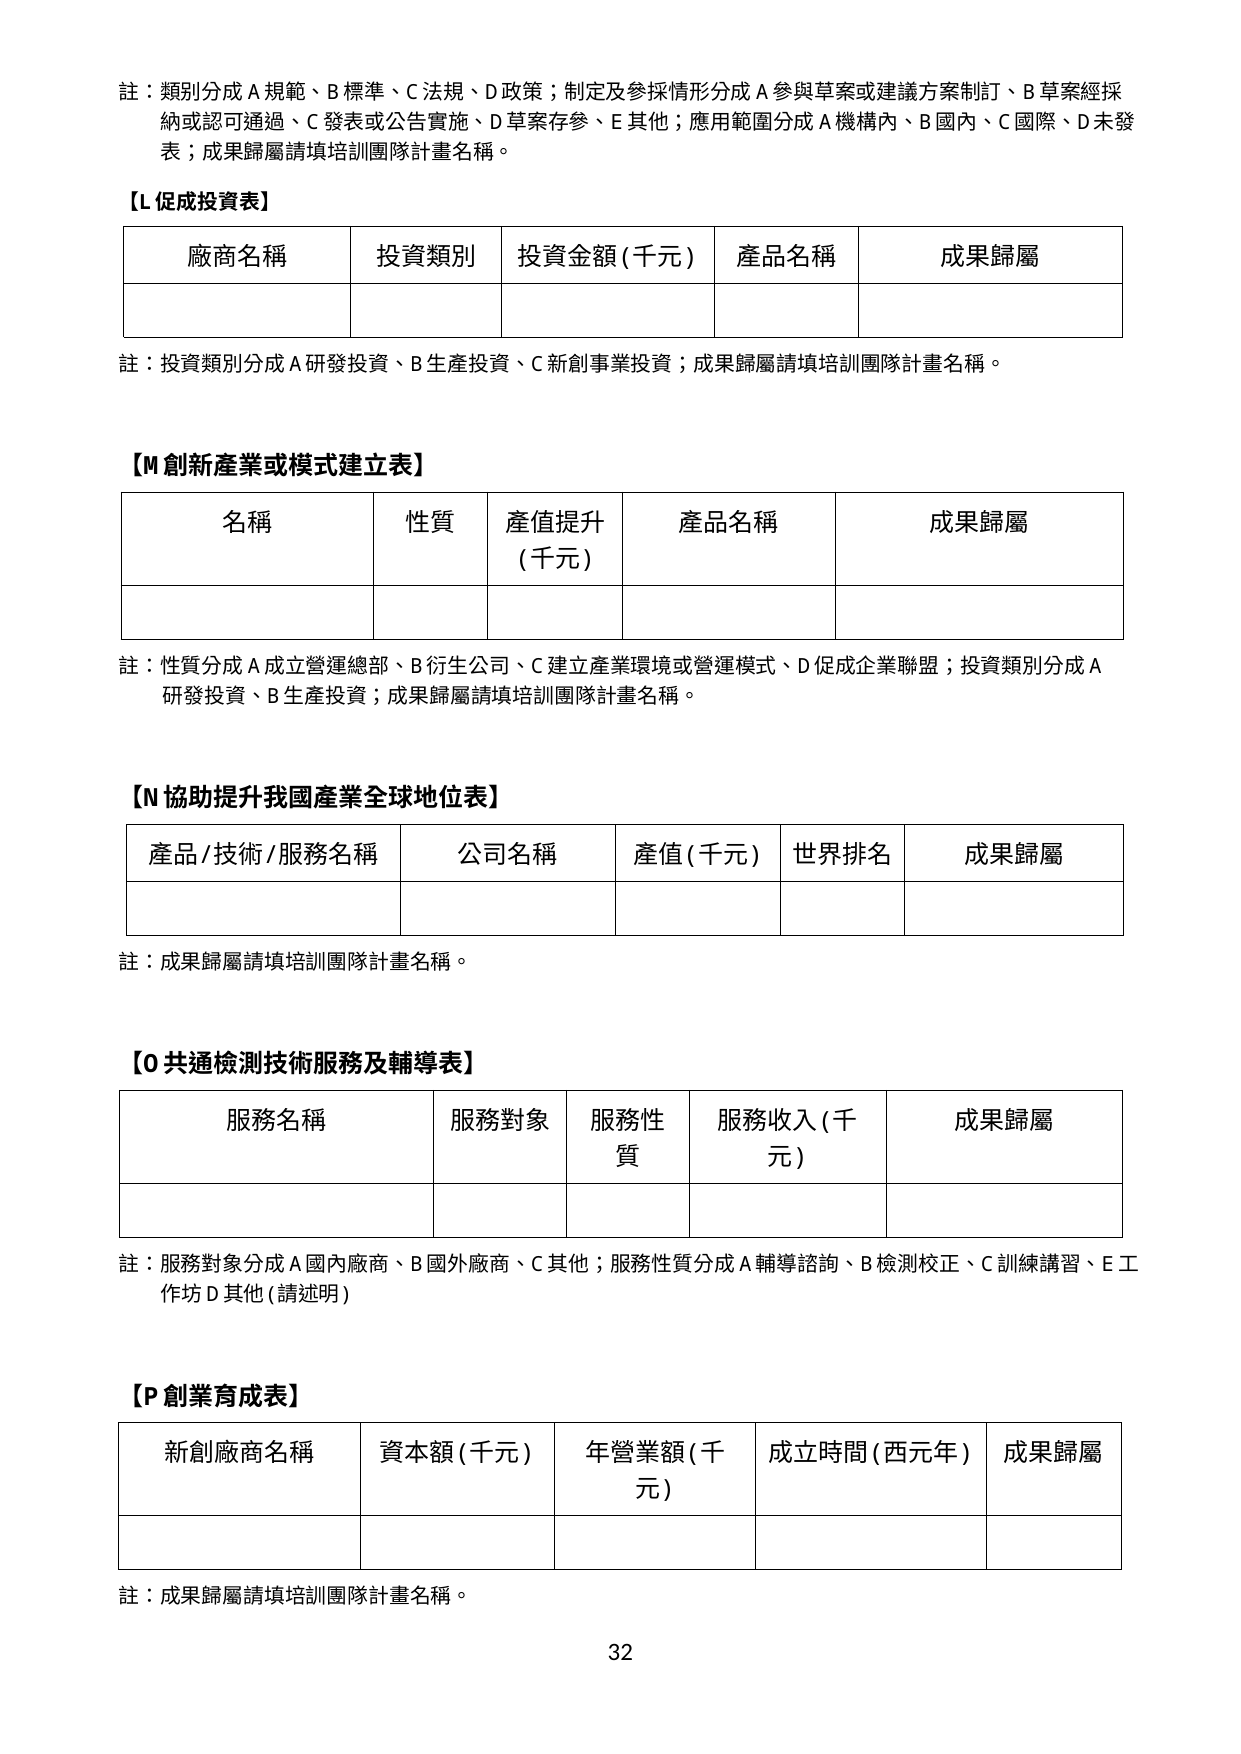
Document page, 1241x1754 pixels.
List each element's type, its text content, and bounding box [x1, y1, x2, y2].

table_cell [120, 1184, 433, 1237]
table_header 投資類別 [351, 227, 501, 282]
table_cell [781, 882, 904, 935]
text 【N協助提升我國產業全球地位表】 [118, 778, 1122, 814]
table_cell [555, 1516, 755, 1569]
table_header 投資金額(千元) [502, 227, 714, 282]
table_header 性質 [374, 493, 487, 584]
table_header 年營業額(千元) [555, 1423, 755, 1515]
table_cell [859, 284, 1122, 337]
table_header 服務名稱 [120, 1091, 433, 1183]
text 註：投資類別分成A研發投資、B生產投資、C新創事業投資；成果歸屬請填培訓團隊計畫名稱。 [118, 347, 1142, 377]
table_header 成果歸屬 [859, 227, 1122, 282]
table_cell [502, 284, 714, 337]
table_cell [119, 1516, 360, 1569]
table_cell [127, 882, 400, 935]
table_cell [987, 1516, 1121, 1569]
table_header 成果歸屬 [905, 825, 1123, 881]
table_header 服務收入(千元) [690, 1091, 886, 1183]
text 【O共通檢測技術服務及輔導表】 [118, 1044, 1122, 1080]
table_header 服務性質 [567, 1091, 689, 1183]
table_header 產值提升(千元) [488, 493, 622, 584]
table_cell [434, 1184, 566, 1237]
table_header 服務對象 [434, 1091, 566, 1183]
table_header 成立時間(西元年) [756, 1423, 986, 1515]
table_cell [715, 284, 858, 337]
table_cell [488, 586, 622, 639]
text 註：成果歸屬請填培訓團隊計畫名稱。 [118, 945, 1122, 976]
table_cell [374, 586, 487, 639]
table_header 公司名稱 [401, 825, 615, 881]
table_header 資本額(千元) [361, 1423, 554, 1515]
table_header 產值(千元) [616, 825, 780, 881]
table_cell [361, 1516, 554, 1569]
text 註：性質分成A成立營運總部、B衍生公司、C建立產業環境或營運模式、D促成企業聯盟；投資類別分成A研發投資、B生產投資；成果歸屬請填培訓團隊計畫名稱。 [118, 649, 1122, 710]
text 註：服務對象分成A國內廠商、B國外廠商、C其他；服務性質分成A輔導諮詢、B檢測校正、C訓練講習、E工作坊D其他(請述明) [118, 1247, 1142, 1308]
table_header 廠商名稱 [124, 227, 350, 282]
table_cell [623, 586, 835, 639]
table_cell [887, 1184, 1122, 1237]
table_header 成果歸屬 [887, 1091, 1122, 1183]
table_cell [836, 586, 1123, 639]
table_cell [690, 1184, 886, 1237]
table_header 世界排名 [781, 825, 904, 881]
table_header 產品名稱 [623, 493, 835, 584]
table_header 成果歸屬 [836, 493, 1123, 584]
table_cell [756, 1516, 986, 1569]
table_cell [124, 284, 350, 337]
table_header 名稱 [122, 493, 373, 584]
table_header 成果歸屬 [987, 1423, 1121, 1515]
text 【L促成投資表】 [118, 186, 1142, 216]
table_cell [351, 284, 501, 337]
table_header 產品/技術/服務名稱 [127, 825, 400, 881]
text 註：成果歸屬請填培訓團隊計畫名稱。 [118, 1580, 1142, 1610]
text 註：類别分成A規範、B標準、C法規、D政策；制定及參採情形分成A參與草案或建議方案制訂、B草案經採納或認可通過、C發表或公告實施、D草案存參、E其他；應用範圍分成A機構內、B國內、C國際、D未發表；成果歸屬請填培訓團隊計畫名稱。 [118, 75, 1142, 166]
text 【P創業育成表】 [118, 1376, 1122, 1412]
table_cell [122, 586, 373, 639]
text 【M創新產業或模式建立表】 [118, 446, 1122, 482]
table_cell [616, 882, 780, 935]
table_header 新創廠商名稱 [119, 1423, 360, 1515]
table_header 產品名稱 [715, 227, 858, 282]
table_cell [567, 1184, 689, 1237]
table_cell [401, 882, 615, 935]
table_cell [905, 882, 1123, 935]
